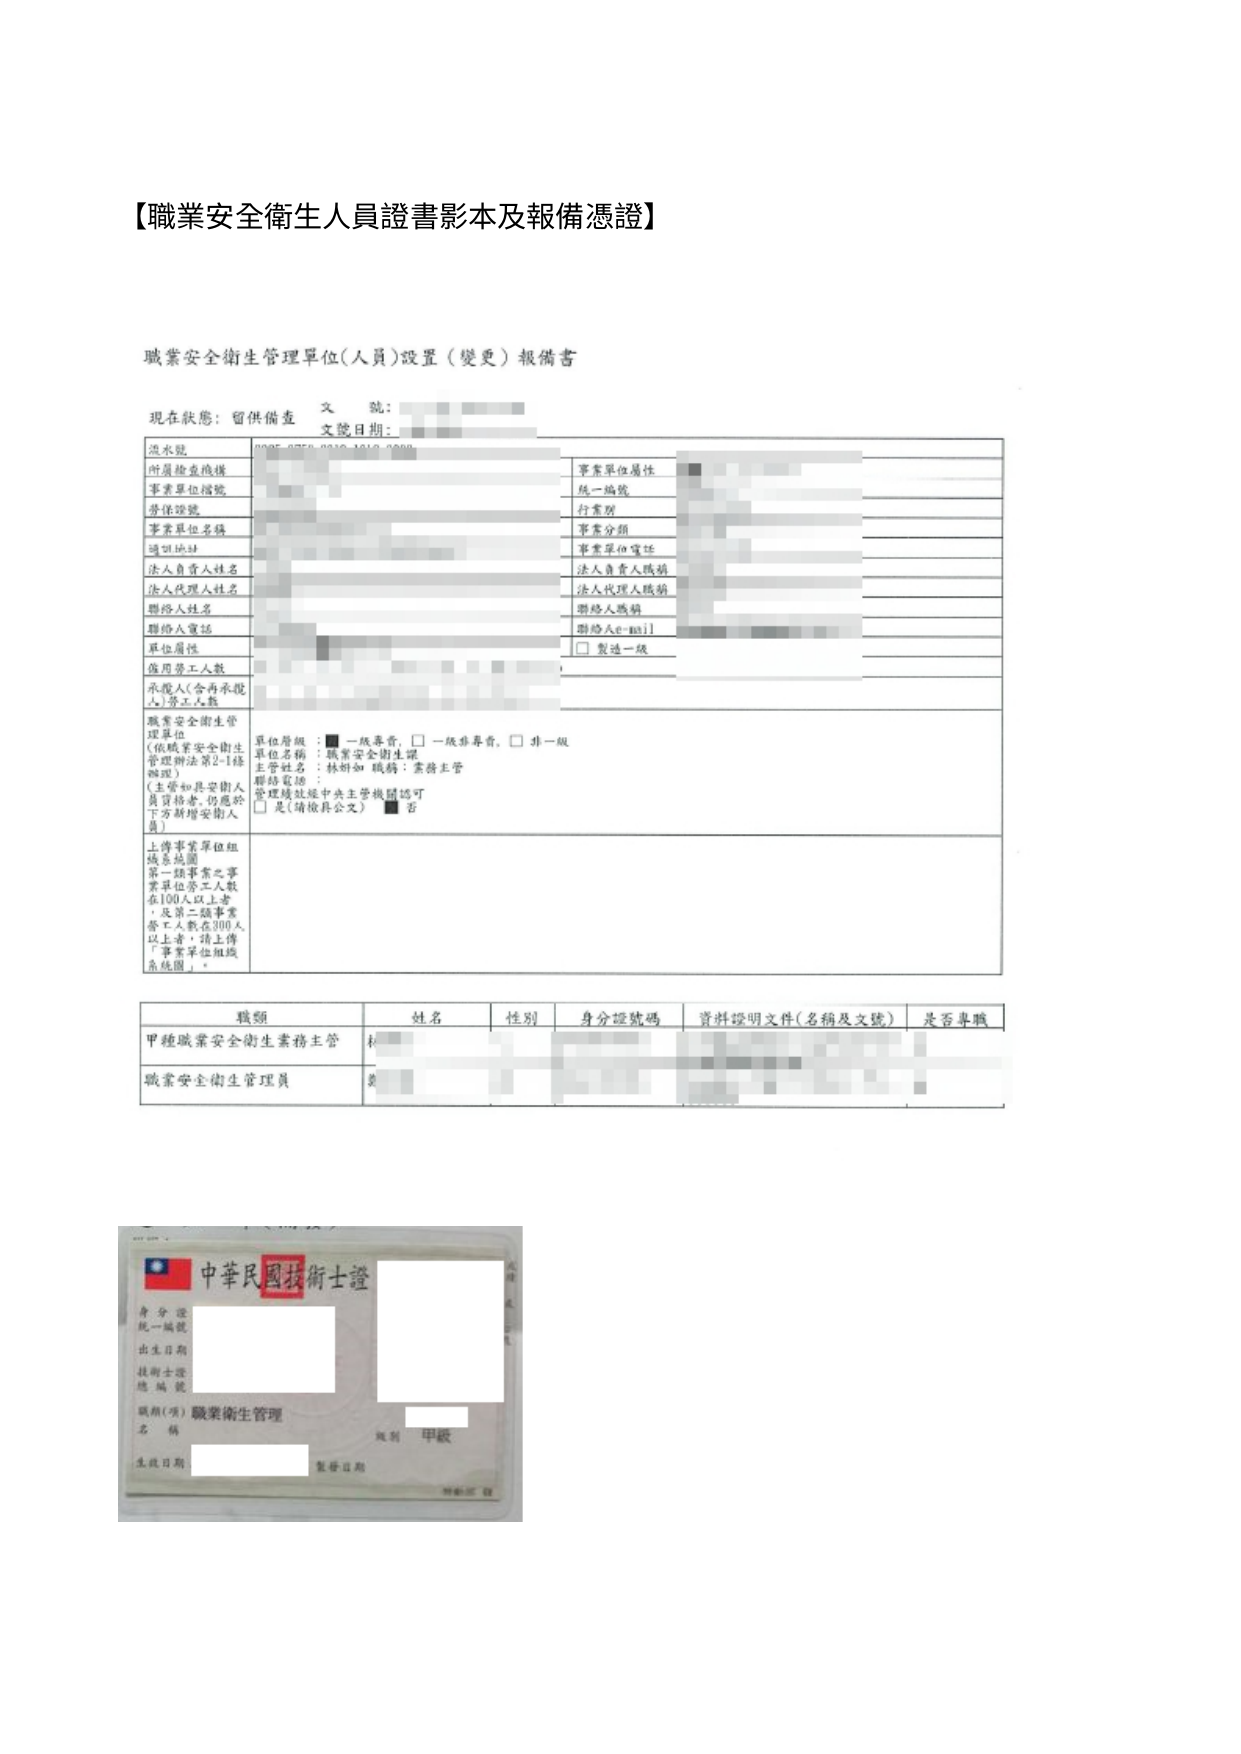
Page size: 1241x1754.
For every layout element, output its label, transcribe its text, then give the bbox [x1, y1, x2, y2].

text 【職業安全衛生人員證書影本及報備憑證】 [118, 173, 1152, 236]
